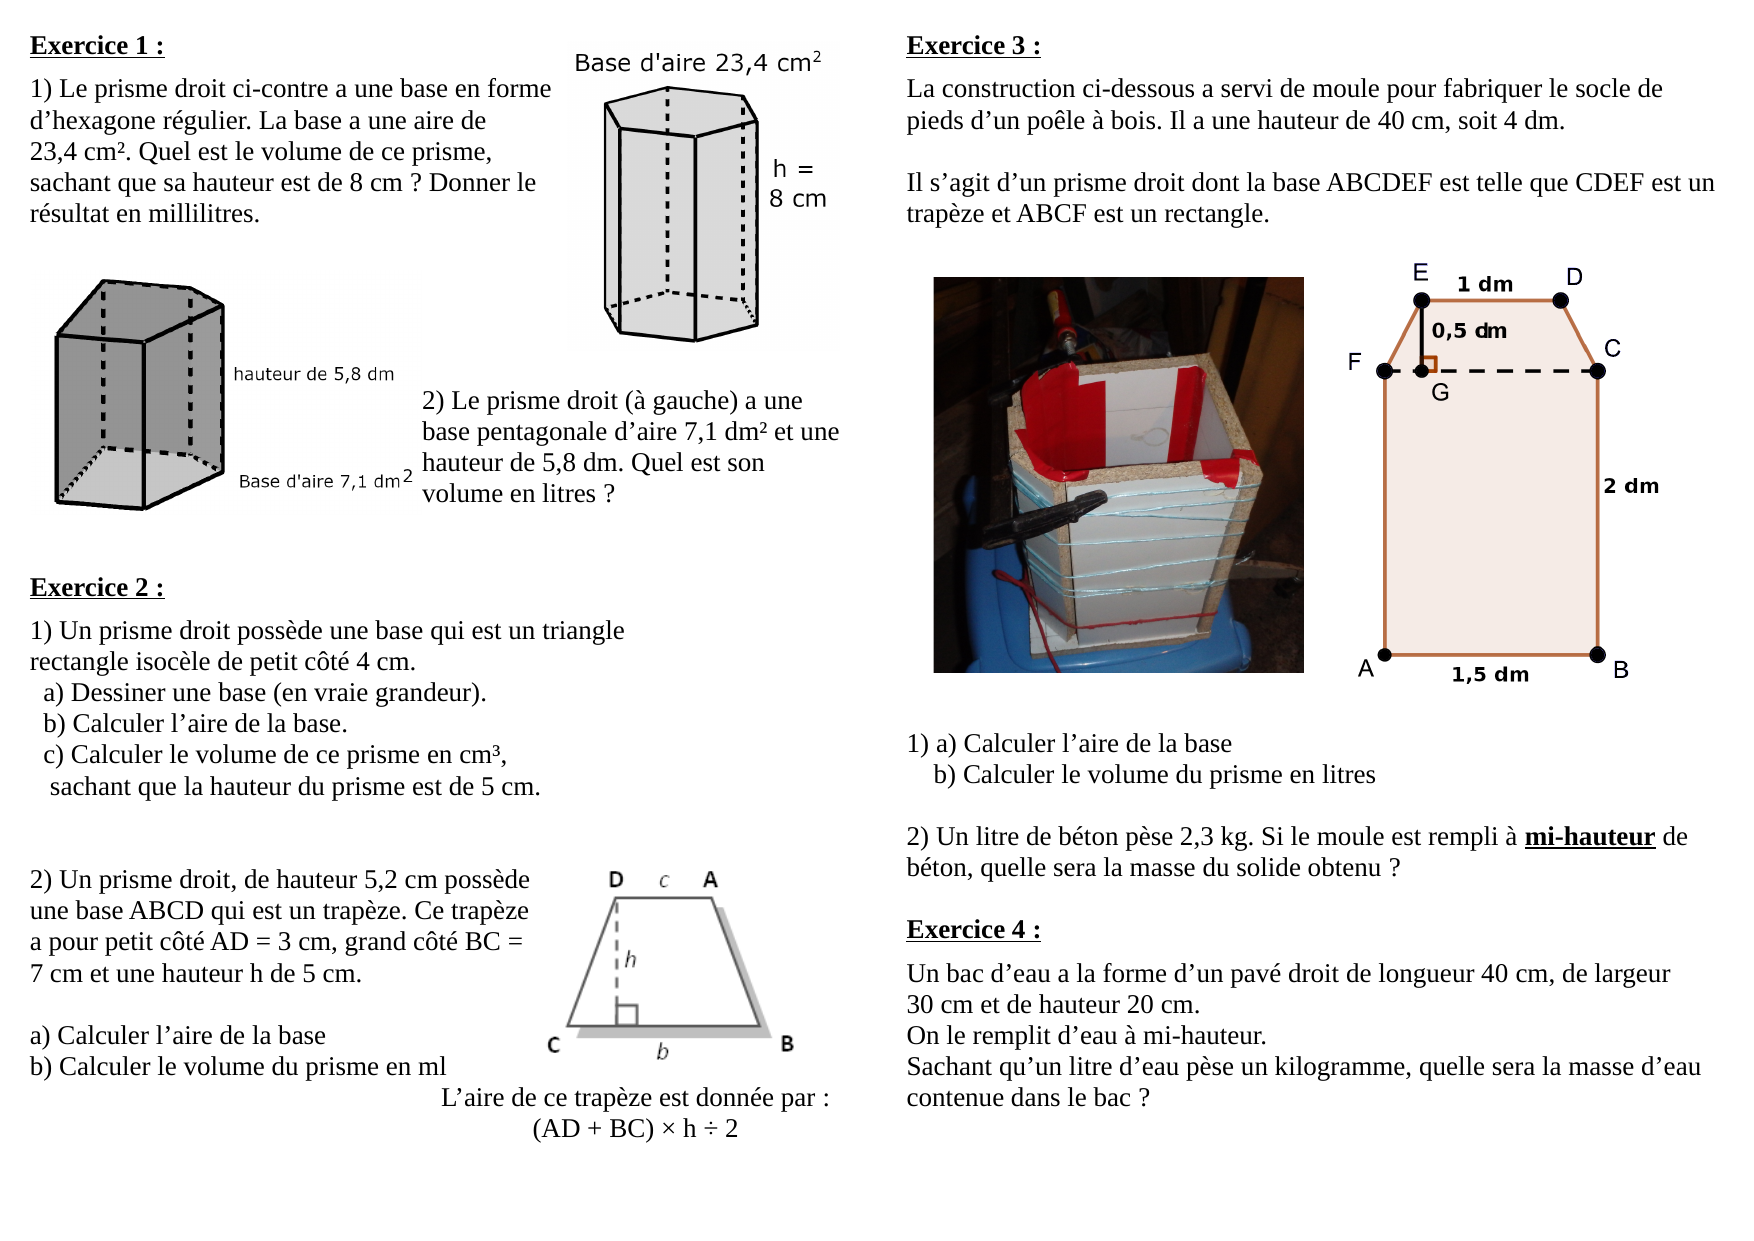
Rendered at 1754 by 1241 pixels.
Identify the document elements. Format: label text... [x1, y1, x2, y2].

picture [543, 866, 803, 1069]
picture [31, 270, 422, 515]
text Il s’agit d’un prisme droit dont la base ABCDEF est telle que CDEF est un trapèze et ABCF est un rectangle. [906, 166, 1724, 228]
text Exercice 1 : [29, 29, 847, 61]
text rectangle isocèle de petit côté 4 cm. [29, 645, 847, 676]
picture [567, 41, 841, 351]
text Exercice 3 : [906, 29, 1724, 61]
text La construction ci-dessous a servi de moule pour fabriquer le socle de pieds d’un poêle à bois. Il a une hauteur de 40 cm, soit 4 dm. [906, 73, 1724, 135]
picture [933, 277, 1304, 673]
text a) Dessiner une base (en vraie grandeur). [29, 676, 847, 707]
text 1) Un prisme droit possède une base qui est un triangle [29, 614, 847, 645]
text 1) a) Calculer l’aire de la base [906, 727, 1724, 758]
text L’aire de ce trapèze est donnée par : [29, 1081, 847, 1112]
text 2) Un litre de béton pèse 2,3 kg. Si le moule est rempli à mi-hauteur de béton, quelle sera la masse du solide obtenu ? [906, 820, 1724, 882]
text Exercice 4 : [906, 913, 1724, 945]
text 1) Le prisme droit ci-contre a une base en forme d’hexagone régulier. La base a une aire de 23,4 cm². Quel est le volume de ce prisme, sachant que sa hauteur est de 8 cm ? Donner le résultat en millilitres. [29, 73, 567, 228]
text b) Calculer le volume du prisme en litres [906, 758, 1724, 789]
text b) Calculer l’aire de la base. [29, 707, 847, 739]
text On le remplit d’eau à mi-hauteur. Sachant qu’un litre d’eau pèse un kilogramme, quelle sera la masse d’eau contenue dans le bac ? [906, 1019, 1724, 1112]
text (AD + BC) × h ÷ 2 [29, 1112, 847, 1143]
text Exercice 2 : [29, 571, 847, 602]
text 2) Le prisme droit (à gauche) a une base pentagonale d’aire 7,1 dm² et une hauteur de 5,8 dm. Quel est son volume en litres ? [422, 384, 847, 509]
text a) Calculer l’aire de la base [29, 1019, 543, 1050]
text 2) Un prisme droit, de hauteur 5,2 cm possède une base ABCD qui est un trapèze. Ce trapèze a pour petit côté AD = 3 cm, grand côté BC = 7 cm et une hauteur h de 5 cm. [29, 863, 847, 988]
text [803, 1019, 847, 1050]
picture [1340, 245, 1667, 692]
text c) Calculer le volume de ce prisme en cm³, [29, 739, 847, 770]
text b) Calculer le volume du prisme en ml [29, 1050, 847, 1081]
text Un bac d’eau a la forme d’un pavé droit de longueur 40 cm, de largeur 30 cm et de hauteur 20 cm. [906, 957, 1724, 1019]
text sachant que la hauteur du prisme est de 5 cm. [29, 770, 847, 801]
